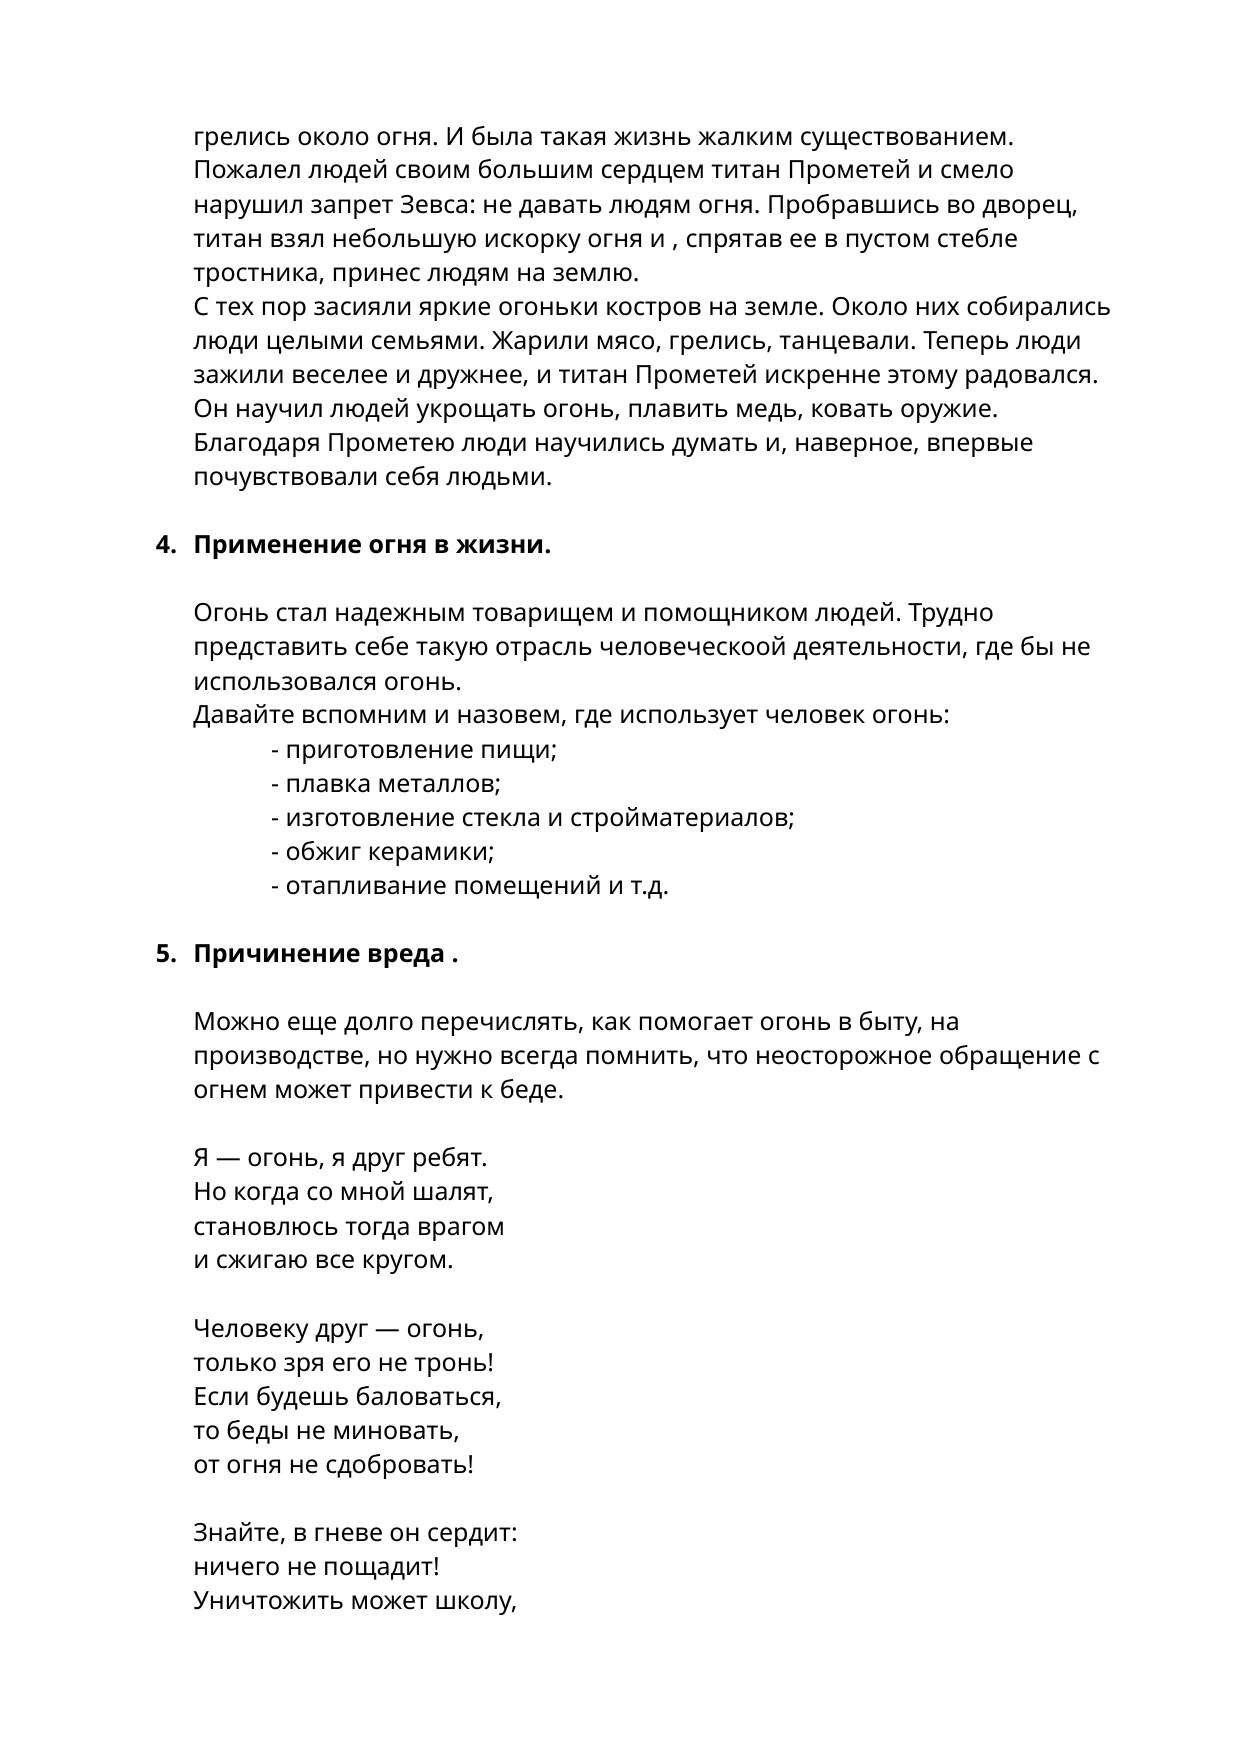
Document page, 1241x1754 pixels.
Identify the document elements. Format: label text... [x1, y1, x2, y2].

list С тех пор засияли яркие огоньки костров на земле. Около них собирались люди целыми семьями. Жарили мясо, грелись, танцевали. Теперь люди зажили веселее и дружнее, и титан Прометей искренне этому радовался. Он научил людей укрощать огонь, плавить медь, ковать оружие. Благодаря Прометею люди научились думать и, наверное, впервые почувствовали себя людьми. [156, 288, 1122, 493]
list только зря его не тронь! [156, 1344, 1122, 1378]
list и сжигаю все кругом. [156, 1242, 1122, 1276]
list Если будешь баловаться, [156, 1378, 1122, 1412]
list грелись около огня. И была такая жизнь жалким существованием. [156, 118, 1122, 152]
list Человеку друг — огонь, [156, 1310, 1122, 1344]
list от огня не сдобровать! [156, 1447, 1122, 1481]
list ничего не пощадит! [156, 1549, 1122, 1583]
list - изготовление стекла и стройматериалов; [156, 799, 1122, 833]
list Пожалел людей своим большим сердцем титан Прометей и смело нарушил запрет Зевса: не давать людям огня. Пробравшись во дворец, титан взял небольшую искорку огня и , спрятав ее в пустом стебле тростника, принес людям на землю. [156, 152, 1122, 288]
list Давайте вспомним и назовем, где использует человек огонь: [156, 697, 1122, 731]
list Я — огонь, я друг ребят. [156, 1140, 1122, 1174]
list - обжиг керамики; [156, 833, 1122, 867]
list Огонь стал надежным товарищем и помощником людей. Трудно представить себе такую отрасль человеческоой деятельности, где бы не использовался огонь. [156, 595, 1122, 697]
list Причинение вреда . [156, 936, 1122, 970]
list - приготовление пищи; [156, 731, 1122, 765]
list Применение огня в жизни. [156, 527, 1122, 561]
list - плавка металлов; [156, 765, 1122, 799]
list - отапливание помещений и т.д. [156, 867, 1122, 902]
list Но когда со мной шалят, [156, 1174, 1122, 1208]
list Можно еще долго перечислять, как помогает огонь в быту, на производстве, но нужно всегда помнить, что неосторожное обращение с огнем может привести к беде. [156, 1004, 1122, 1106]
list становлюсь тогда врагом [156, 1208, 1122, 1242]
list Уничтожить может школу, [156, 1583, 1122, 1617]
list то беды не миновать, [156, 1412, 1122, 1447]
list Знайте, в гневе он сердит: [156, 1515, 1122, 1549]
